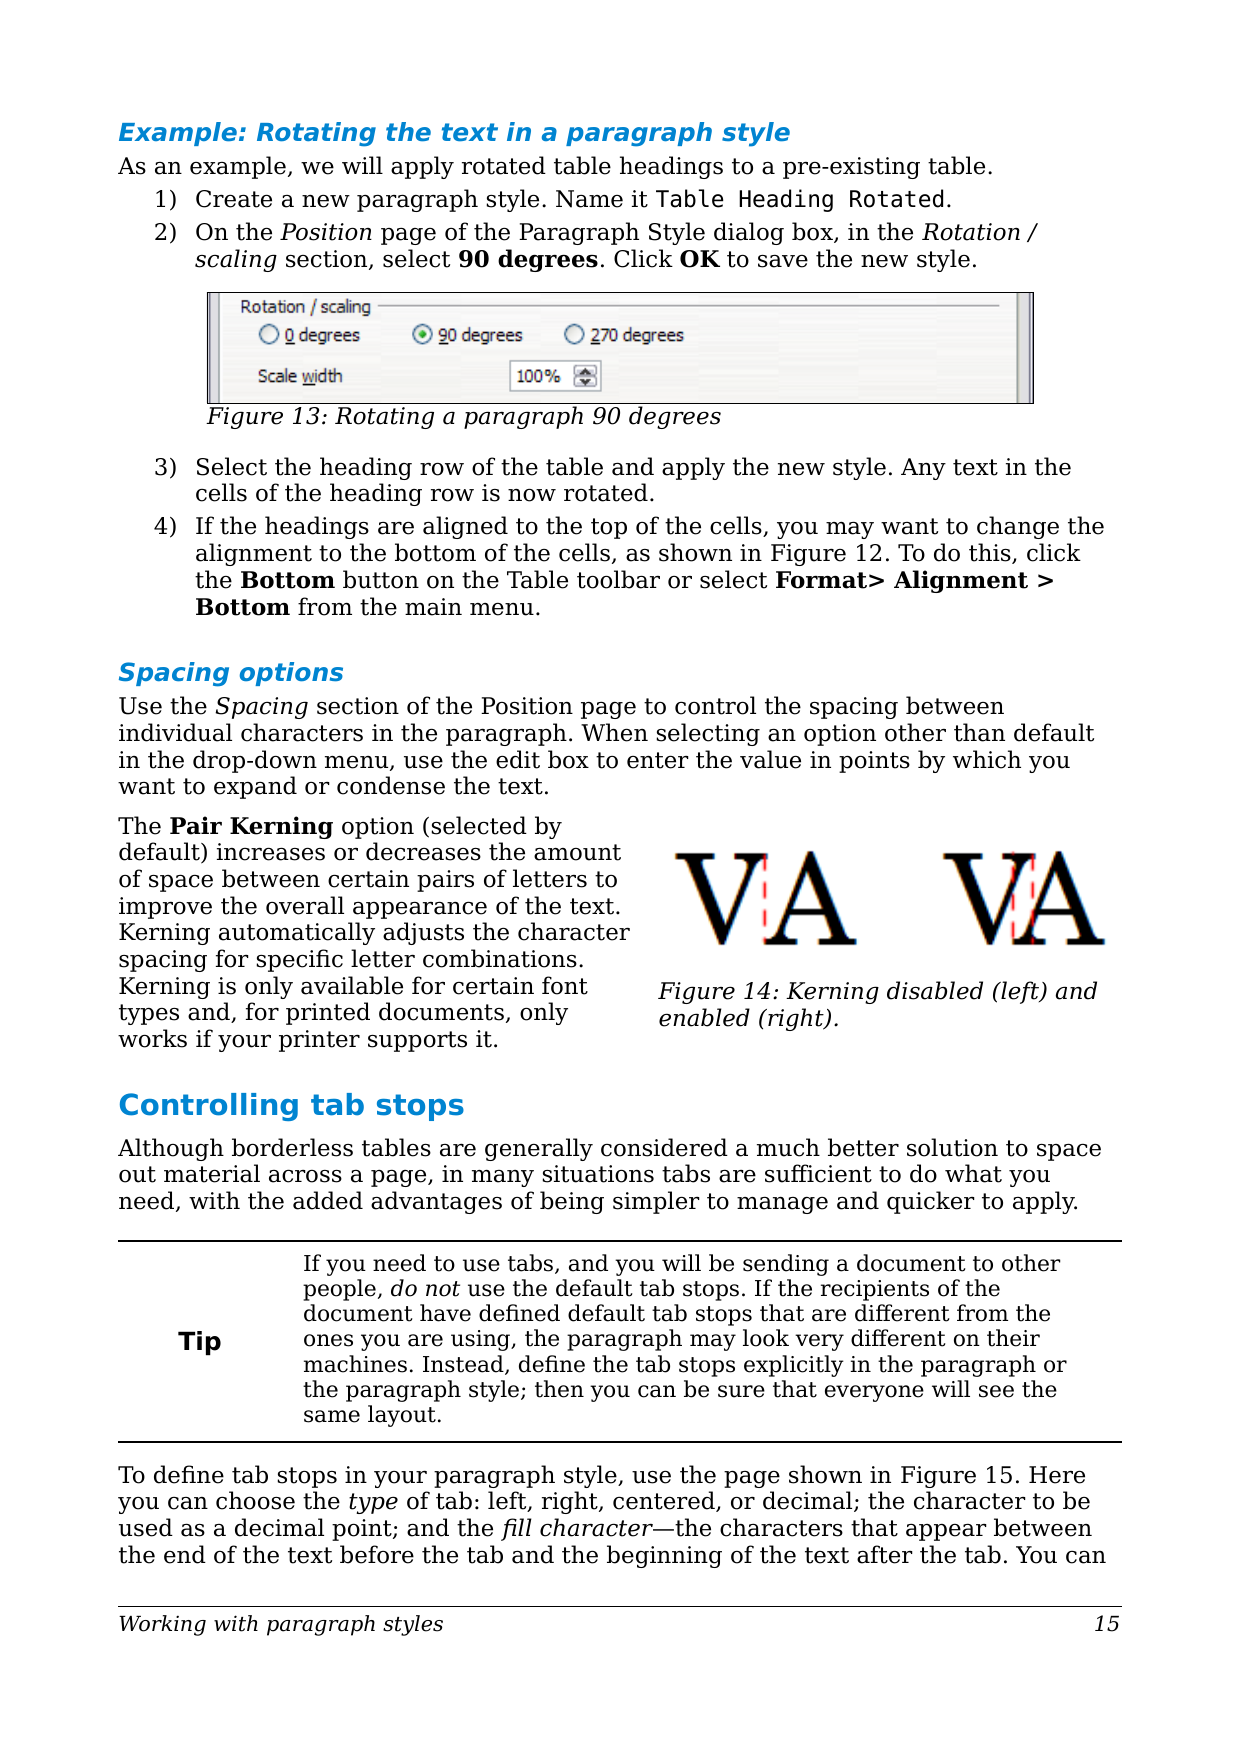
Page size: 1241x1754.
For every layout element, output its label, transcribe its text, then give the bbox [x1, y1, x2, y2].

table_header Tip [118, 1242, 281, 1441]
picture [208, 293, 1033, 403]
list On the Position page of the Paragraph Style dialog box, in the Rotation / scaling section, select 90 degrees. Click OK to save the new style. [177, 219, 1122, 273]
subtitle Controlling tab stops [118, 1088, 1122, 1122]
text Figure 13: Rotating a paragraph 90 degrees [207, 404, 1033, 429]
subtitle Spacing options [118, 658, 1122, 687]
text Although borderless tables are generally considered a much better solution to space out material across a page, in many situations tabs are sufficient to do what you need, with the added advantages of being simpler to manage and quicker to apply. [118, 1135, 1122, 1215]
text Figure 14: Kerning disabled (left) and enabled (right). [658, 979, 1121, 1032]
subtitle Example: Rotating the text in a paragraph style [118, 118, 1122, 147]
list As an example, we will apply rotated table headings to a pre-existing table. [118, 153, 1122, 180]
text To define tab stops in your paragraph style, use the page shown in Figure 15. Here you can choose the type of tab: left, right, centered, or decimal; the character to be used as a decimal point; and the fill character—the characters that appear between the end of the text before the tab and the beginning of the text after the tab. You can [118, 1462, 1122, 1568]
text The Pair Kerning option (selected by default) increases or decreases the amount of space between certain pairs of letters to improve the overall appearance of the text. Kerning automatically adjusts the character spacing for specific letter combinations. Kerning is only available for certain font types and, for printed documents, only works if your printer supports it. [118, 813, 1122, 1056]
text Use the Spacing section of the Position page to control the spacing between individual characters in the paragraph. When selecting an option other than default in the drop-down menu, use the edit box to enter the value in points by which you want to expand or condense the text. [118, 693, 1122, 800]
list Select the heading row of the table and apply the new style. Any text in the cells of the heading row is now rotated. [177, 454, 1122, 507]
picture [658, 818, 1121, 979]
table_header If you need to use tabs, and you will be sending a document to other people, do not use the default tab stops. If the recipients of the document have defined default tab stops that are different from the ones you are using, the paragraph may look very different on their machines. Instead, define the tab stops explicitly in the paragraph or the paragraph style; then you can be sure that everyone will see the same layout. [281, 1242, 1122, 1441]
list If the headings are aligned to the top of the cells, you may want to change the alignment to the bottom of the cells, as shown in Figure 12. To do this, click the Bottom button on the Table toolbar or select Format> Alignment > Bottom from the main menu. [177, 513, 1122, 621]
list Create a new paragraph style. Name it Table Heading Rotated. [177, 187, 1122, 213]
